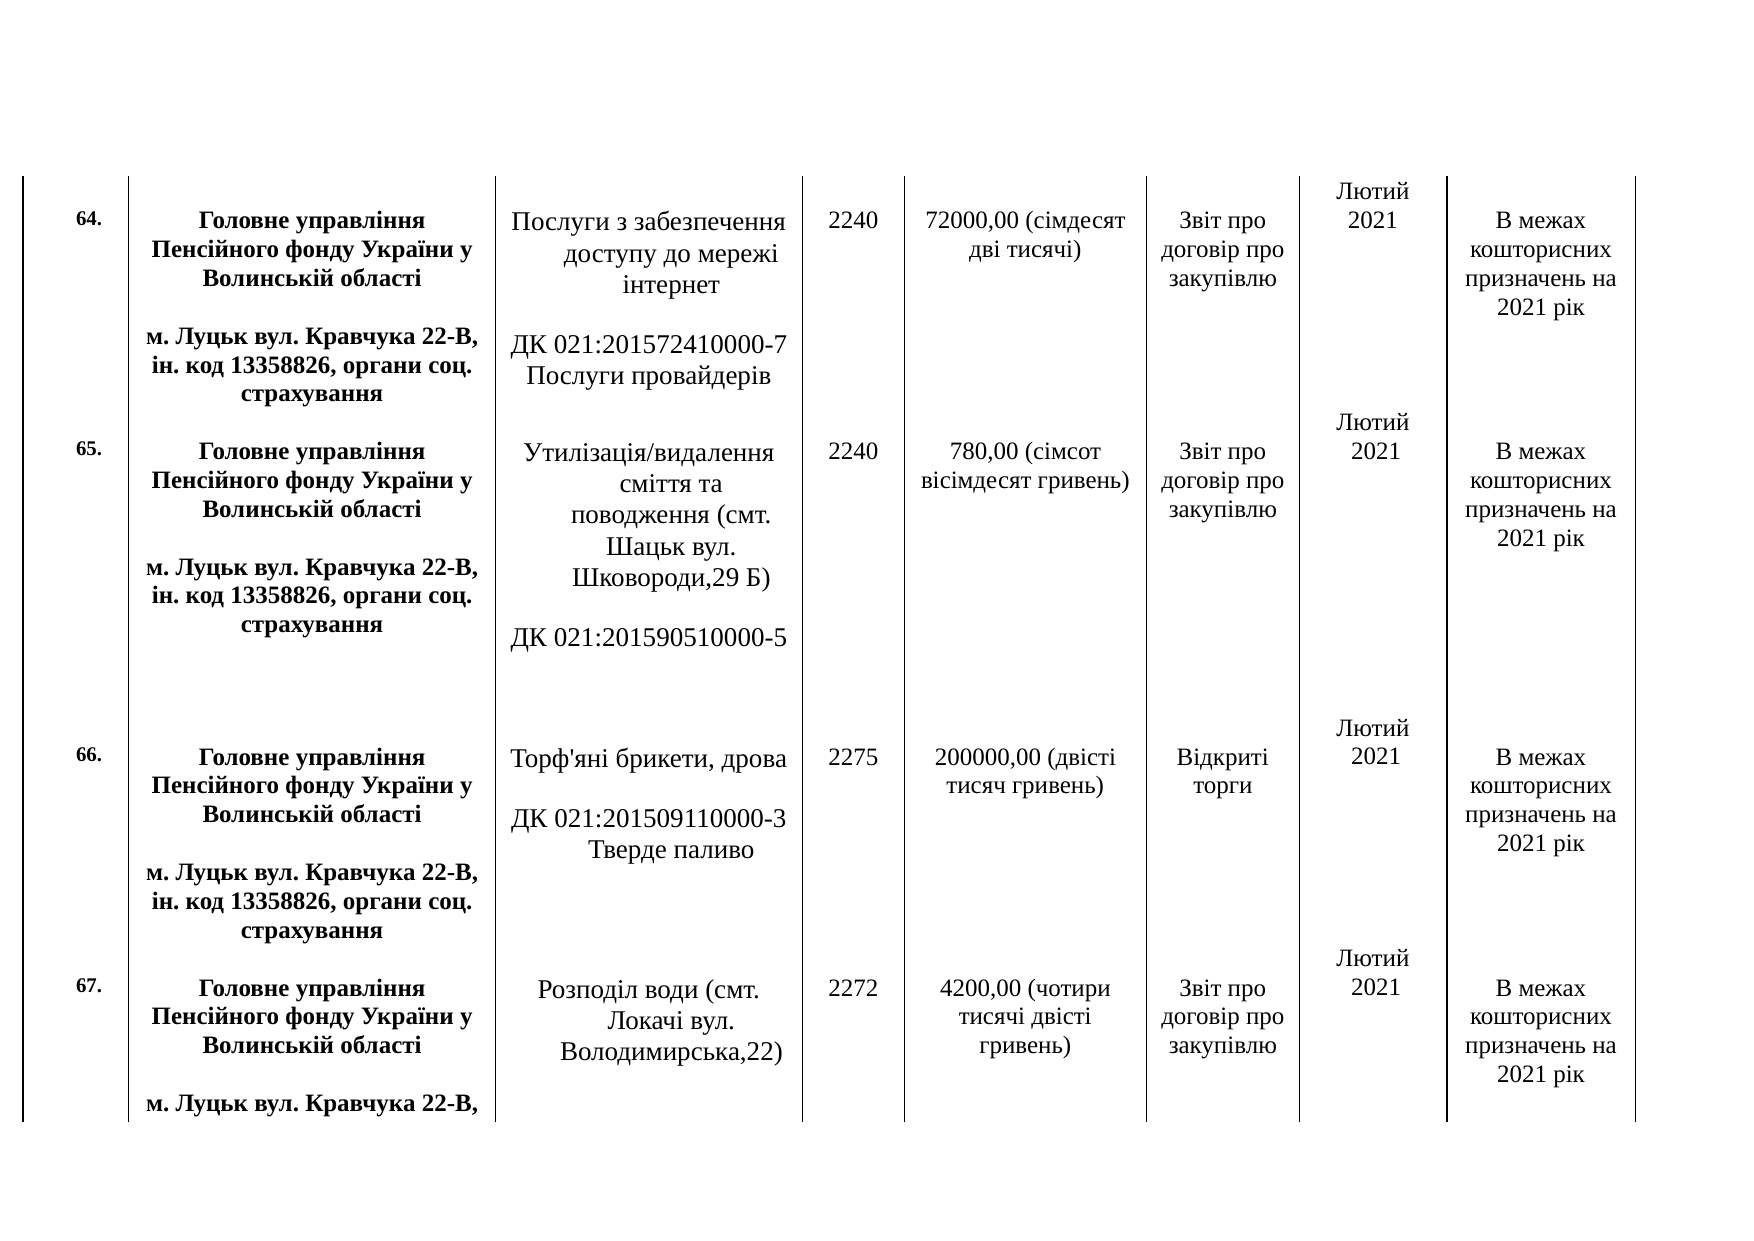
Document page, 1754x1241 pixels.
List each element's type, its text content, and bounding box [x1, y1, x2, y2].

table_cell 72000,00 (сімдесят дві тисячі) [905, 176, 1146, 407]
table_cell В межах кошторисних призначень на 2021 рік [1448, 944, 1635, 1122]
table_cell В межах кошторисних призначень на 2021 рік [1448, 713, 1635, 943]
table_cell 780,00 (сімсот вісімдесят гривень) [905, 407, 1146, 713]
table_cell Утилізація/видалення сміття та поводження (смт. Шацьк вул. Шковороди,29 Б) ДК 021:201590510000-5 [496, 407, 802, 713]
table_cell [24, 944, 128, 1122]
table_cell В межах кошторисних призначень на 2021 рік [1448, 407, 1635, 713]
table_cell [24, 713, 128, 943]
table_cell Звіт про договір про закупівлю [1147, 407, 1299, 713]
table_cell 2272 [803, 944, 904, 1122]
table_cell Головне управління Пенсійного фонду України у Волинській області м. Луцьк вул. Кравчука 22-В, ін. код 13358826, органи соц. страхування [129, 176, 495, 407]
table_cell Послуги з забезпечення доступу до мережі інтернет ДК 021:201572410000-7 Послуги провайдерів [496, 176, 802, 407]
table_cell [24, 176, 128, 407]
table_cell Лютий 2021 [1300, 713, 1446, 943]
table_cell Звіт про договір про закупівлю [1147, 176, 1299, 407]
table_cell Головне управління Пенсійного фонду України у Волинській області м. Луцьк вул. Кравчука 22-В, [129, 944, 495, 1122]
table_cell Розподіл води (смт. Локачі вул. Володимирська,22) [496, 944, 802, 1122]
table_cell Торф'яні брикети, дрова ДК 021:201509110000-3 Тверде паливо [496, 713, 802, 943]
table_cell [24, 407, 128, 713]
table_cell В межах кошторисних призначень на 2021 рік [1448, 176, 1635, 407]
table_cell Лютий 2021 [1300, 407, 1446, 713]
table_cell 2240 [803, 407, 904, 713]
table_cell Відкриті торги [1147, 713, 1299, 943]
table_cell 200000,00 (двісті тисяч гривень) [905, 713, 1146, 943]
table_cell Головне управління Пенсійного фонду України у Волинській області м. Луцьк вул. Кравчука 22-В, ін. код 13358826, органи соц. страхування [129, 407, 495, 713]
table_cell Лютий 2021 [1300, 944, 1446, 1122]
table_cell Лютий 2021 [1300, 176, 1446, 407]
table_cell Головне управління Пенсійного фонду України у Волинській області м. Луцьк вул. Кравчука 22-В, ін. код 13358826, органи соц. страхування [129, 713, 495, 943]
table_cell Звіт про договір про закупівлю [1147, 944, 1299, 1122]
table_cell 2240 [803, 176, 904, 407]
table_cell 2275 [803, 713, 904, 943]
table_cell 4200,00 (чотири тисячі двісті гривень) [905, 944, 1146, 1122]
